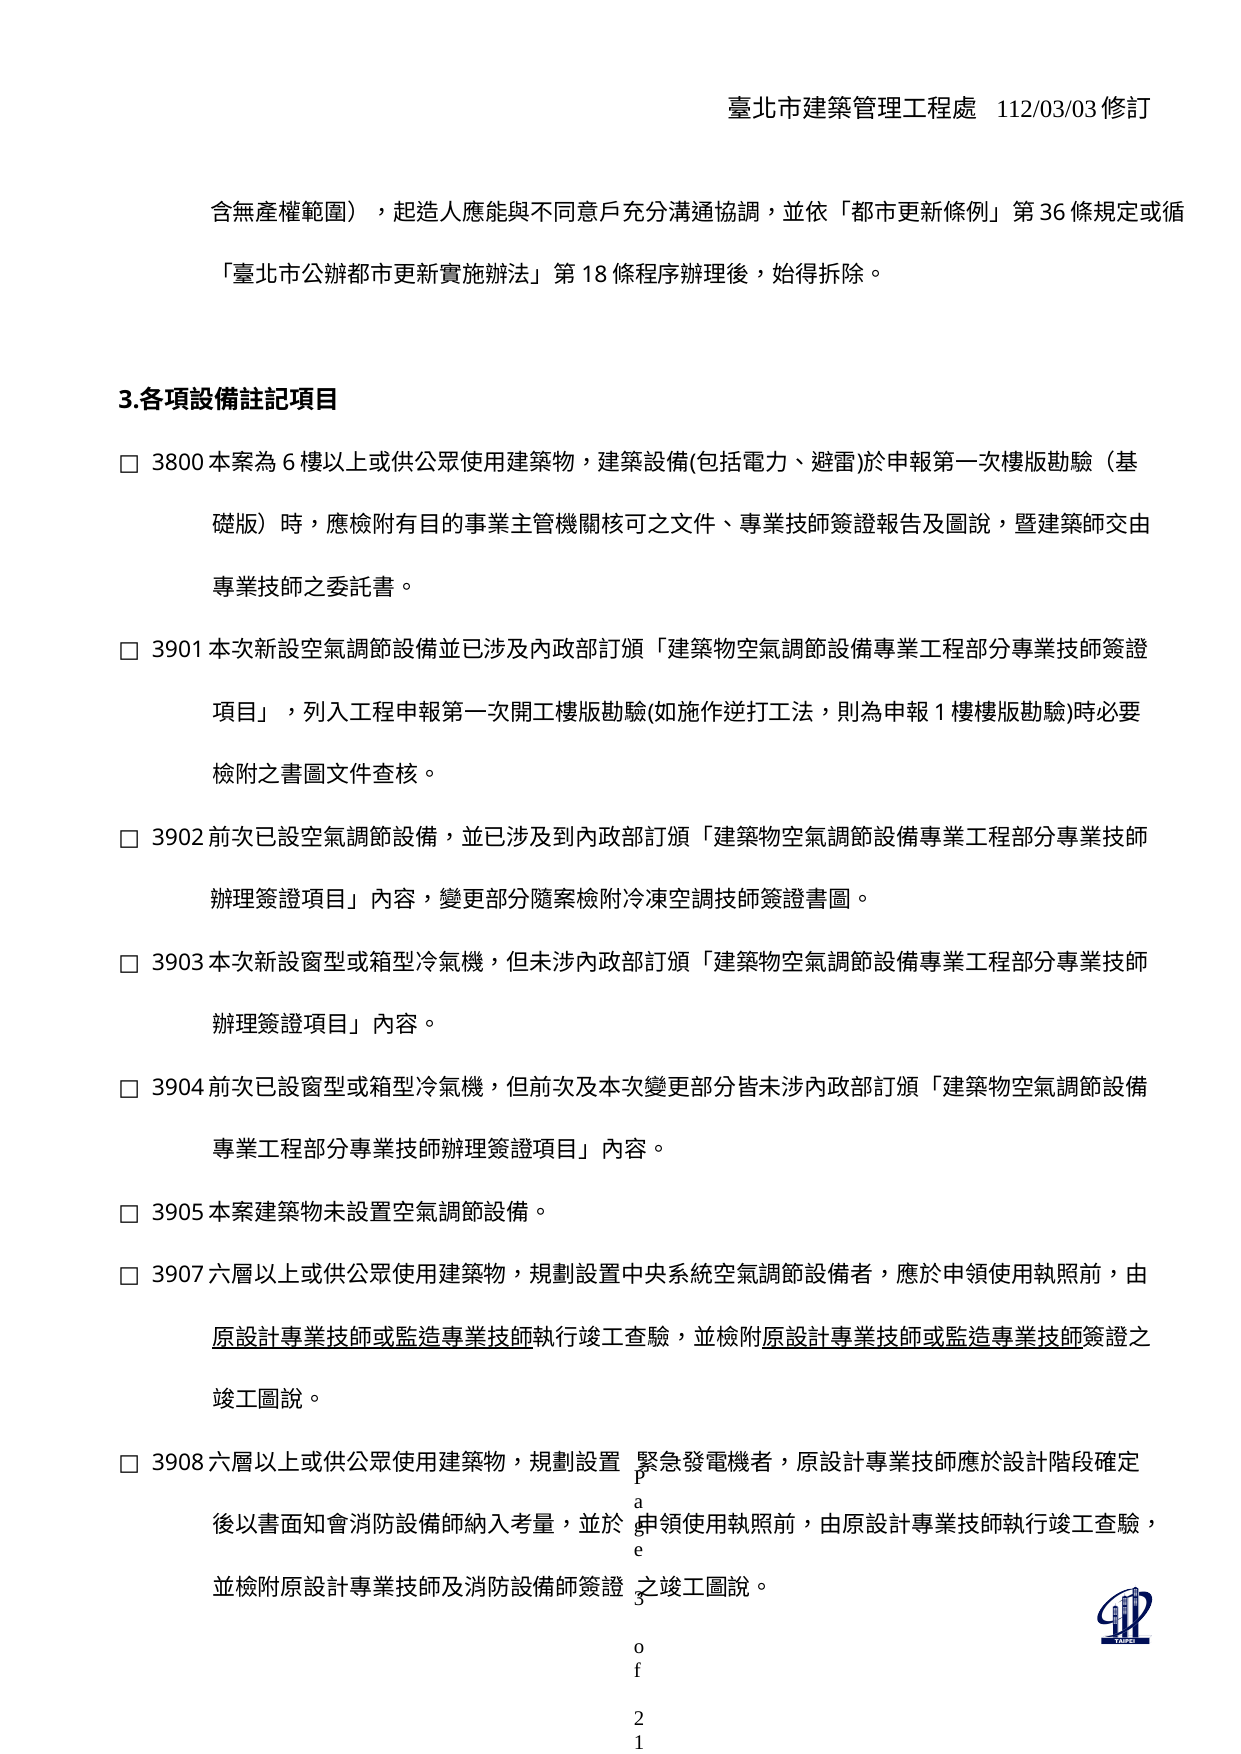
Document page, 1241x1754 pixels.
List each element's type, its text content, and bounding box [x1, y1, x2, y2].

text □ 3902前次已設空氣調節設備，並已涉及到內政部訂頒「建築物空氣調節設備專業工程部分專業技師辦理簽證項目」內容，變更部分隨案檢附冷凍空調技師簽證書圖。 [118, 793, 1152, 918]
text 3.各項設備註記項目 [118, 356, 1220, 418]
text □ 3800本案為6樓以上或供公眾使用建築物，建築設備(包括電力、避雷)於申報第一次樓版勘驗（基礎版）時，應檢附有目的事業主管機關核可之文件、專業技師簽證報告及圖說，暨建築師交由專業技師之委託書。 [118, 418, 1152, 606]
text □ 3901本次新設空氣調節設備並已涉及內政部訂頒「建築物空氣調節設備專業工程部分專業技師簽證項目」，列入工程申報第一次開工樓版勘驗(如施作逆打工法，則為申報1樓樓版勘驗)時必要檢附之書圖文件查核。 [118, 606, 1152, 793]
text □ 3908六層以上或供公眾使用建築物，規劃設置緊急發電機者，原設計專業技師應於設計階段確定後以書面知會消防設備師納入考量，並於申領使用執照前，由原設計專業技師執行竣工查驗，並檢附原設計專業技師及消防設備師簽證之竣工圖說。 [118, 1418, 1152, 1606]
text □ 3903本次新設窗型或箱型冷氣機，但未涉內政部訂頒「建築物空氣調節設備專業工程部分專業技師辦理簽證項目」內容。 [118, 918, 1152, 1043]
text □ 3905本案建築物未設置空氣調節設備。 [118, 1168, 1152, 1231]
text □ 6001本案係屬都市更新權利變換案件，建築物在拆除前，對於不願參與之都更合法建築物（亦含無產權範圍），起造人應能與不同意戶充分溝通協調，並依「都市更新條例」第36條規定或循「臺北市公辦都市更新實施辦法」第18條程序辦理後，始得拆除。 [118, 168, 1220, 293]
text □ 3907六層以上或供公眾使用建築物，規劃設置中央系統空氣調節設備者，應於申領使用執照前，由原設計專業技師或監造專業技師執行竣工查驗，並檢附原設計專業技師或監造專業技師簽證之竣工圖說。 [118, 1231, 1152, 1418]
text □ 3904前次已設窗型或箱型冷氣機，但前次及本次變更部分皆未涉內政部訂頒「建築物空氣調節設備專業工程部分專業技師辦理簽證項目」內容。 [118, 1043, 1152, 1168]
